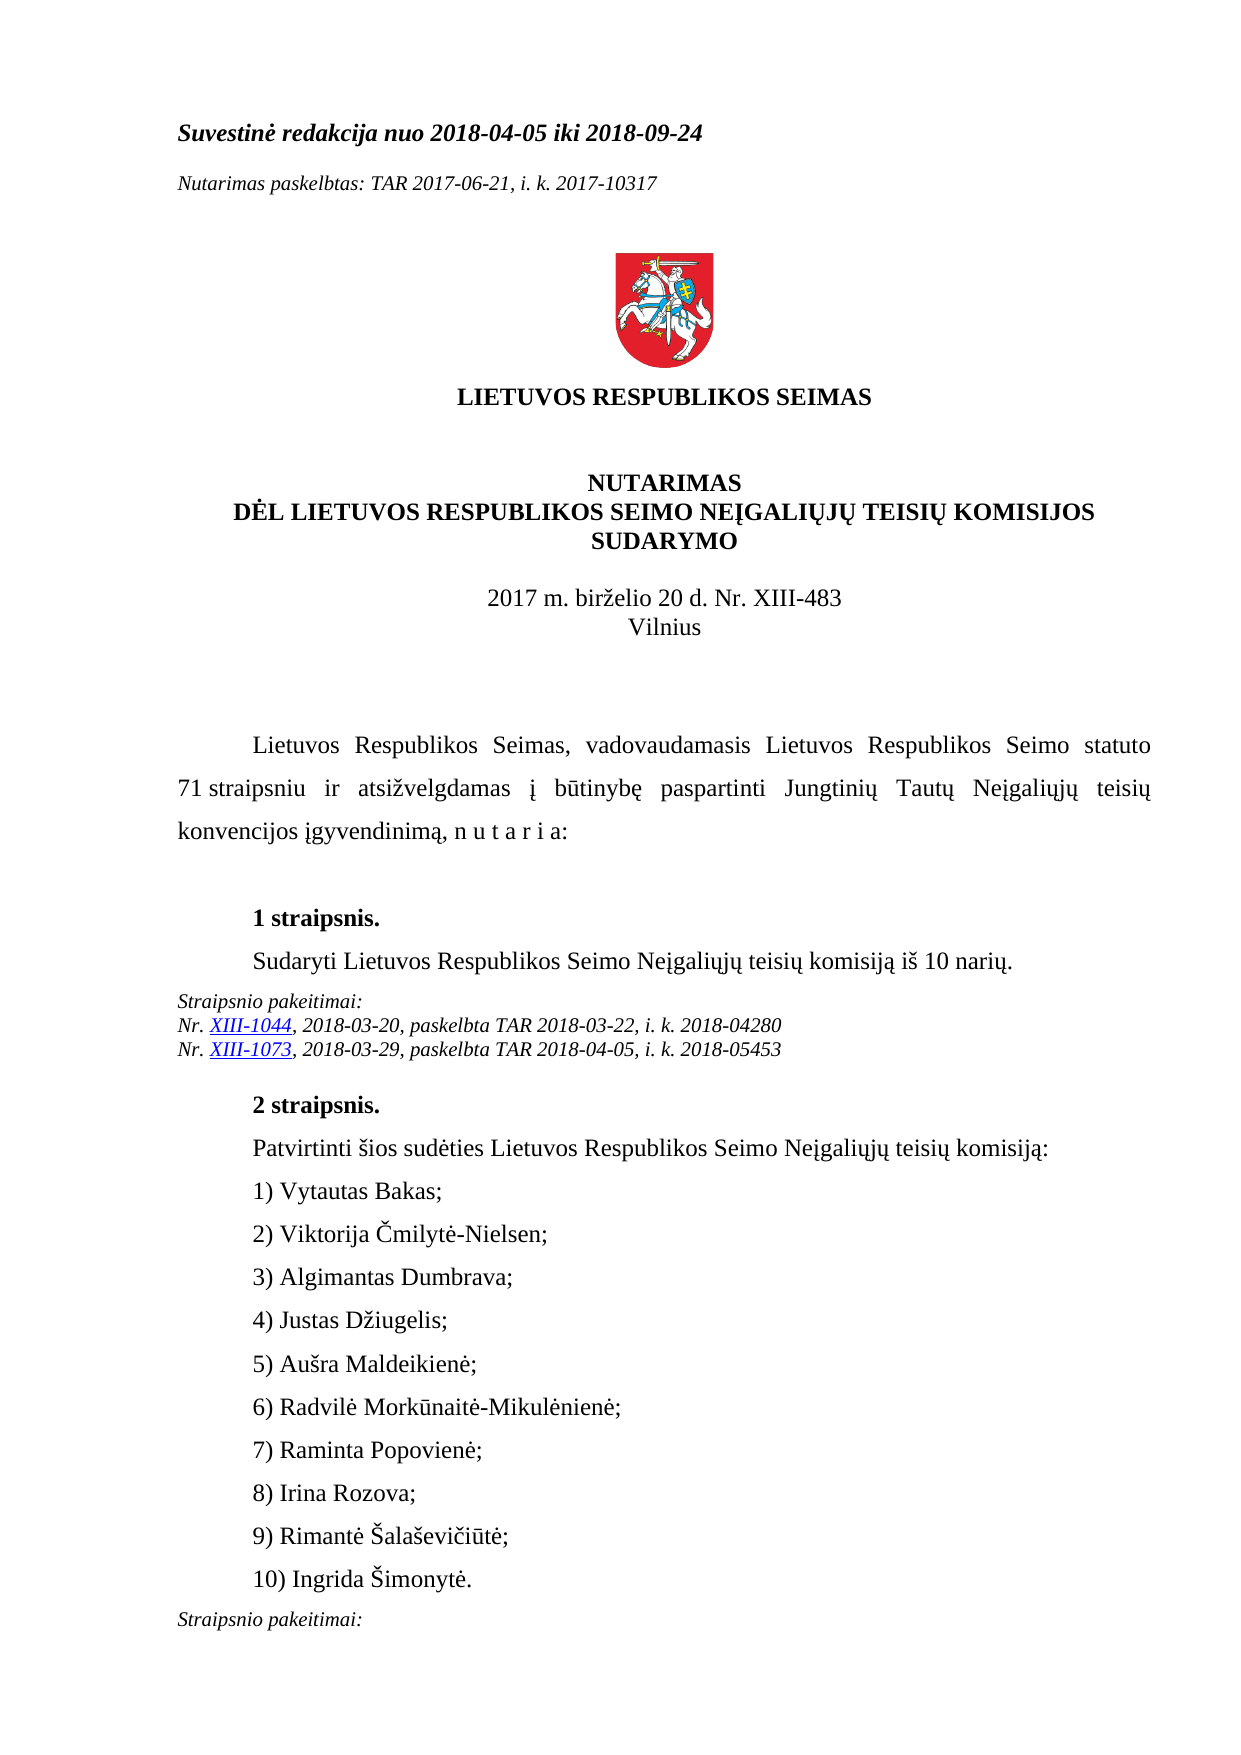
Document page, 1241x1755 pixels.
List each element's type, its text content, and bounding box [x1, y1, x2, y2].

text LIETUVOS RESPUBLIKOS SEIMAS [177, 382, 1152, 411]
text Nr. XIII-1044, 2018-03-20, paskelbta TAR 2018-03-22, i. k. 2018-04280 [177, 1013, 1152, 1037]
text 6) Radvilė Morkūnaitė-Mikulėnienė; [177, 1392, 1152, 1421]
text Lietuvos Respublikos Seimas, vadovaudamasis Lietuvos Respublikos Seimo statuto 71 straipsniu ir atsižvelgdamas į būtinybę paspartinti Jungtinių Tautų Neįgaliųjų teisių konvencijos įgyvendinimą, n u t a r i a: [177, 730, 1152, 845]
text 7) Raminta Popovienė; [177, 1435, 1152, 1464]
text 5) Aušra Maldeikienė; [177, 1349, 1152, 1377]
text 1 straipsnis. [177, 903, 1152, 931]
text 2) Viktorija Čmilytė-Nielsen; [177, 1219, 1152, 1248]
text Nr. XIII-1073, 2018-03-29, paskelbta TAR 2018-04-05, i. k. 2018-05453 [177, 1037, 1152, 1061]
text 4) Justas Džiugelis; [177, 1306, 1152, 1334]
text 1) Vytautas Bakas; [177, 1176, 1152, 1205]
text Vilnius [177, 612, 1152, 641]
text Suvestinė redakcija nuo 2018-04-05 iki 2018-09-24 [177, 118, 1152, 147]
text Sudaryti Lietuvos Respublikos Seimo Neįgaliųjų teisių komisiją iš 10 narių. [177, 946, 1152, 974]
text 9) Rimantė Šalaševičiūtė; [177, 1521, 1152, 1550]
text 2 straipsnis. [177, 1090, 1152, 1119]
text 2017 m. birželio 20 d. Nr. XIII-483 [177, 583, 1152, 612]
text NUTARIMAS [177, 468, 1152, 497]
text 8) Irina Rozova; [177, 1478, 1152, 1507]
text Straipsnio pakeitimai: [177, 989, 1152, 1013]
text DĖL LIETUVOS RESPUBLIKOS SEIMO NEĮGALIŲJŲ TEISIŲ KOMISIJOS SUDARYMO [177, 497, 1152, 555]
text Straipsnio pakeitimai: [177, 1607, 1152, 1631]
text 10) Ingrida Šimonytė. [177, 1564, 1152, 1593]
text Patvirtinti šios sudėties Lietuvos Respublikos Seimo Neįgaliųjų teisių komisiją: [177, 1133, 1152, 1162]
text Nutarimas paskelbtas: TAR 2017-06-21, i. k. 2017-10317 [177, 171, 1152, 195]
text 3) Algimantas Dumbrava; [177, 1262, 1152, 1291]
